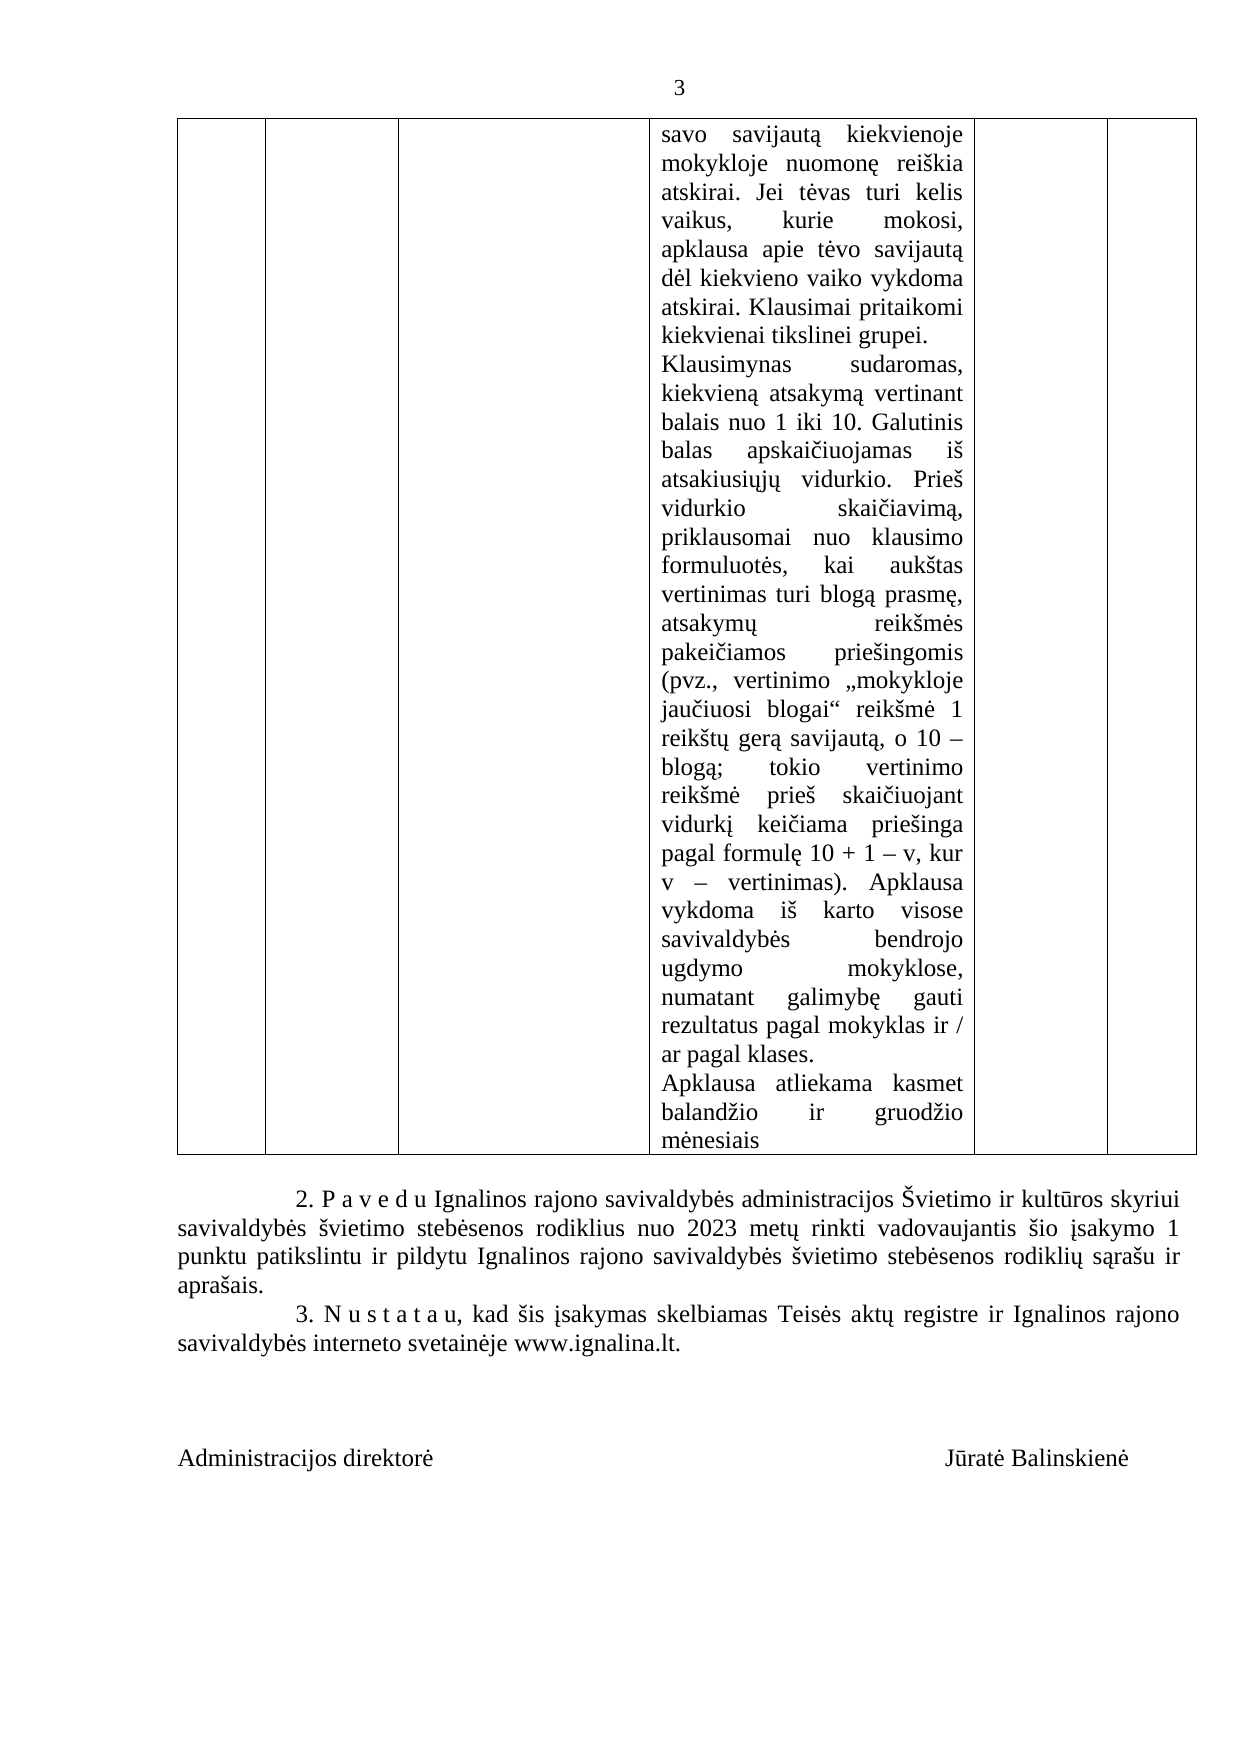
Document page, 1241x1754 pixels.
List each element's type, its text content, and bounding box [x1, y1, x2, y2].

table_header [975, 119, 1107, 1154]
text Administracijos direktorė Jūratė Balinskienė [177, 1443, 1181, 1471]
table_header [178, 119, 265, 1154]
table_header [266, 119, 398, 1154]
table_header savo savijautą kiekvienoje mokykloje nuomonę reiškia atskirai. Jei tėvas turi kelis vaikus, kurie mokosi, apklausa apie tėvo savijautą dėl kiekvieno vaiko vykdoma atskirai. Klausimai pritaikomi kiekvienai tikslinei grupei. Klausimynas sudaromas, kiekvieną atsakymą vertinant balais nuo 1 iki 10. Galutinis balas apskaičiuojamas iš atsakiusiųjų vidurkio. Prieš vidurkio skaičiavimą, priklausomai nuo klausimo formuluotės, kai aukštas vertinimas turi blogą prasmę, atsakymų reikšmės pakeičiamos priešingomis (pvz., vertinimo „mokykloje jaučiuosi blogai“ reikšmė 1 reikštų gerą savijautą, o 10 – blogą; tokio vertinimo reikšmė prieš skaičiuojant vidurkį keičiama priešinga pagal formulę 10 + 1 – v, kur v – vertinimas). Apklausa vykdoma iš karto visose savivaldybės bendrojo ugdymo mokyklose, numatant galimybę gauti rezultatus pagal mokyklas ir / ar pagal klases. Apklausa atliekama kasmet balandžio ir gruodžio mėnesiais [650, 119, 974, 1154]
table_header [1108, 119, 1196, 1154]
table_header [399, 119, 649, 1154]
text 2. P a v e d u Ignalinos rajono savivaldybės administracijos Švietimo ir kultūros skyriui savivaldybės švietimo stebėsenos rodiklius nuo 2023 metų rinkti vadovaujantis šio įsakymo 1 punktu patikslintu ir pildytu Ignalinos rajono savivaldybės švietimo stebėsenos rodiklių sąrašu ir aprašais. [177, 1184, 1181, 1299]
text 3. N u s t a t a u, kad šis įsakymas skelbiamas Teisės aktų registre ir Ignalinos rajono savivaldybės interneto svetainėje www.ignalina.lt. [177, 1299, 1181, 1356]
